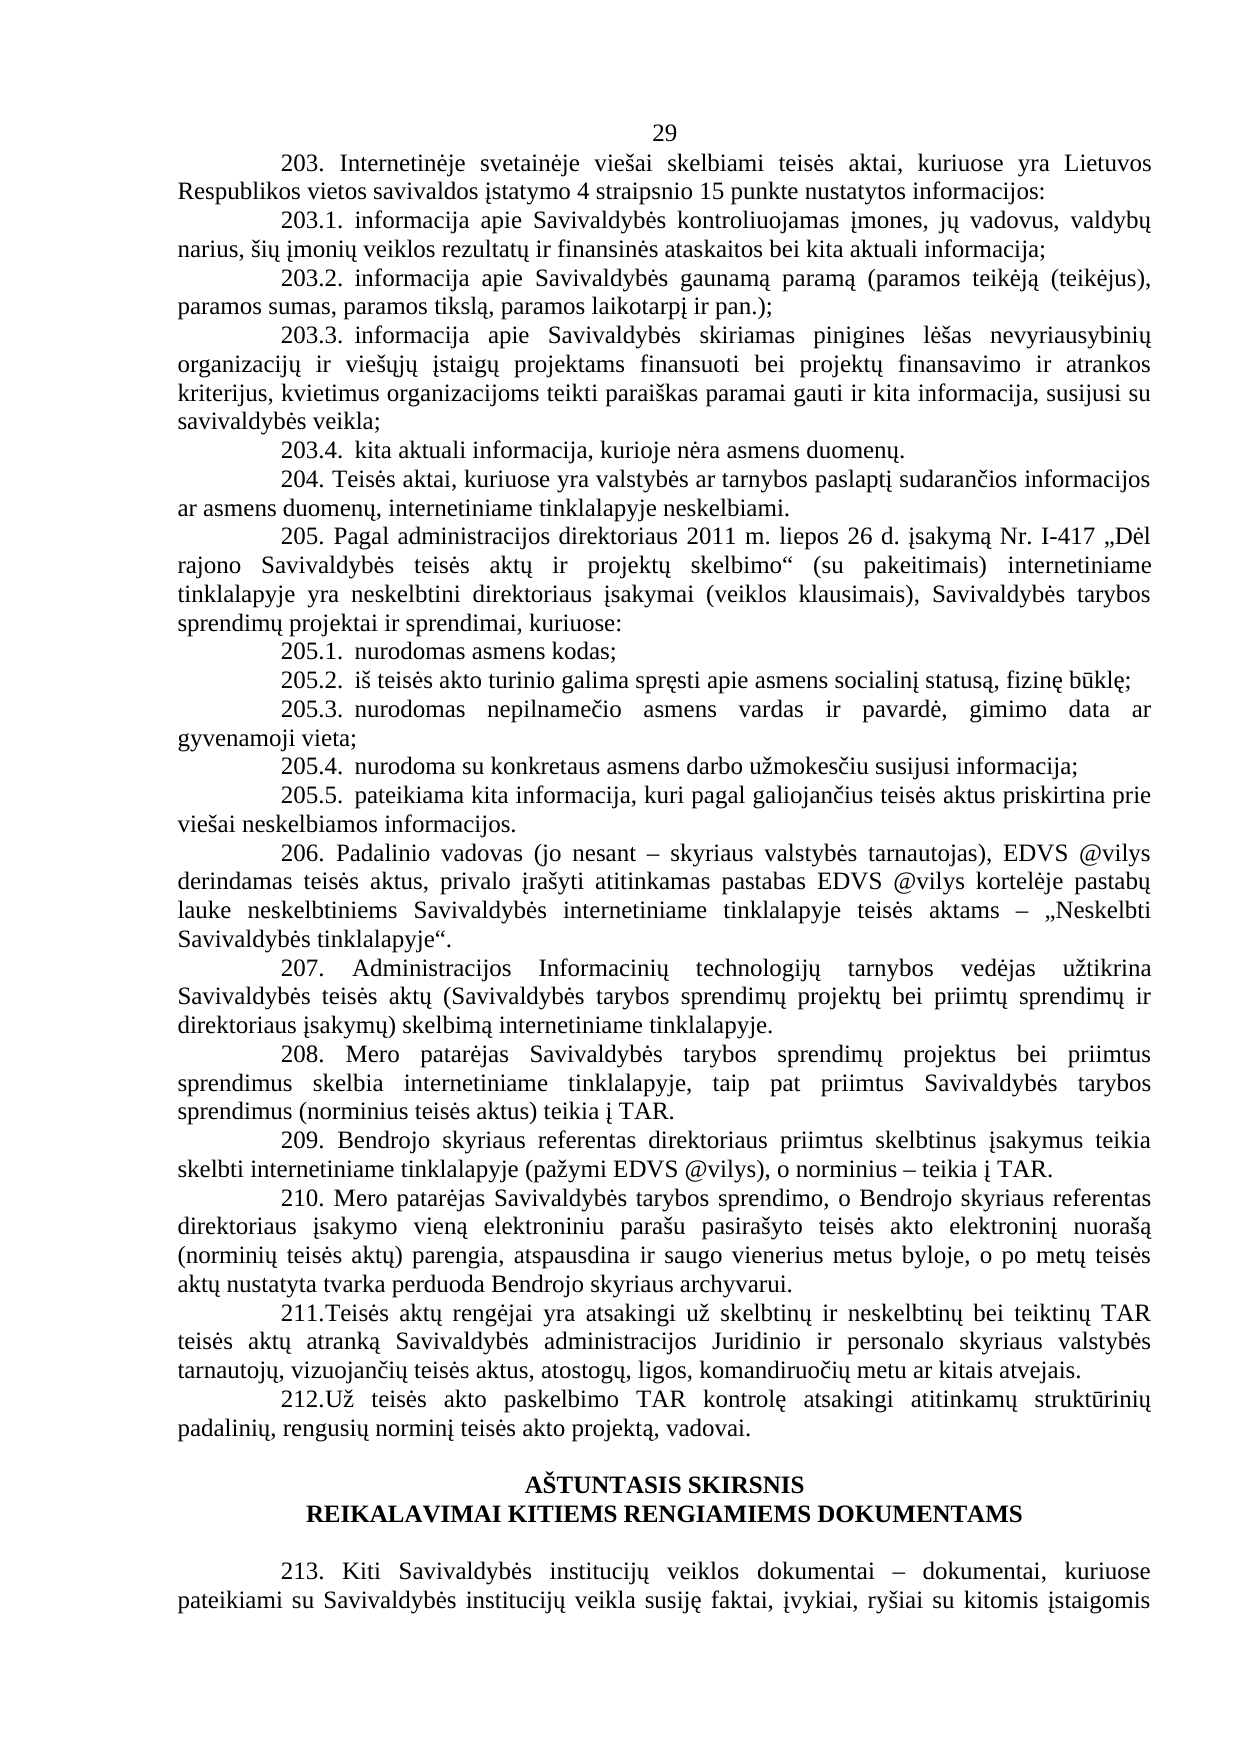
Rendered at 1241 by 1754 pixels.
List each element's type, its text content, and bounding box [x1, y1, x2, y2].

text 212. Už teisės akto paskelbimo TAR kontrolę atsakingi atitinkamų struktūrinių padalinių, rengusių norminį teisės akto projektą, vadovai. [177, 1384, 1152, 1441]
text 205.3. nurodomas nepilnamečio asmens vardas ir pavardė, gimimo data ar gyvenamoji vieta; [177, 694, 1152, 751]
text REIKALAVIMAI KITIEMS RENGIAMIEMS DOKUMENTAMS [177, 1499, 1152, 1528]
text 205.1. nurodomas asmens kodas; [177, 636, 1152, 665]
text 211. Teisės aktų rengėjai yra atsakingi už skelbtinų ir neskelbtinų bei teiktinų TAR teisės aktų atranką Savivaldybės administracijos Juridinio ir personalo skyriaus valstybės tarnautojų, vizuojančių teisės aktus, atostogų, ligos, komandiruočių metu ar kitais atvejais. [177, 1298, 1152, 1384]
text 208. Mero patarėjas Savivaldybės tarybos sprendimų projektus bei priimtus sprendimus skelbia internetiniame tinklalapyje, taip pat priimtus Savivaldybės tarybos sprendimus (norminius teisės aktus) teikia į TAR. [177, 1039, 1152, 1125]
text 207. Administracijos Informacinių technologijų tarnybos vedėjas užtikrina Savivaldybės teisės aktų (Savivaldybės tarybos sprendimų projektų bei priimtų sprendimų ir direktoriaus įsakymų) skelbimą internetiniame tinklalapyje. [177, 953, 1152, 1039]
text 213. Kiti Savivaldybės institucijų veiklos dokumentai – dokumentai, kuriuose pateikiami su Savivaldybės institucijų veikla susiję faktai, įvykiai, ryšiai su kitomis įstaigomis [177, 1556, 1152, 1614]
text 206. Padalinio vadovas (jo nesant – skyriaus valstybės tarnautojas), EDVS @vilys derindamas teisės aktus, privalo įrašyti atitinkamas pastabas EDVS @vilys kortelėje pastabų lauke neskelbtiniems Savivaldybės internetiniame tinklalapyje teisės aktams – „Neskelbti Savivaldybės tinklalapyje“. [177, 838, 1152, 953]
text 205.5. pateikiama kita informacija, kuri pagal galiojančius teisės aktus priskirtina prie viešai neskelbiamos informacijos. [177, 780, 1152, 838]
text 203.4. kita aktuali informacija, kurioje nėra asmens duomenų. [177, 435, 1152, 464]
text 203.1. informacija apie Savivaldybės kontroliuojamas įmones, jų vadovus, valdybų narius, šių įmonių veiklos rezultatų ir finansinės ataskaitos bei kita aktuali informacija; [177, 205, 1152, 263]
text AŠTUNTASIS SKIRSNIS [177, 1470, 1152, 1499]
text 205. Pagal administracijos direktoriaus 2011 m. liepos 26 d. įsakymą Nr. I-417 „Dėl rajono Savivaldybės teisės aktų ir projektų skelbimo“ (su pakeitimais) internetiniame tinklalapyje yra neskelbtini direktoriaus įsakymai (veiklos klausimais), Savivaldybės tarybos sprendimų projektai ir sprendimai, kuriuose: [177, 521, 1152, 636]
text 210. Mero patarėjas Savivaldybės tarybos sprendimo, o Bendrojo skyriaus referentas direktoriaus įsakymo vieną elektroniniu parašu pasirašyto teisės akto elektroninį nuorašą (norminių teisės aktų) parengia, atspausdina ir saugo vienerius metus byloje, o po metų teisės aktų nustatyta tvarka perduoda Bendrojo skyriaus archyvarui. [177, 1183, 1152, 1298]
text 209. Bendrojo skyriaus referentas direktoriaus priimtus skelbtinus įsakymus teikia skelbti internetiniame tinklalapyje (pažymi EDVS @vilys), o norminius – teikia į TAR. [177, 1125, 1152, 1183]
text 204. Teisės aktai, kuriuose yra valstybės ar tarnybos paslaptį sudarančios informacijos ar asmens duomenų, internetiniame tinklalapyje neskelbiami. [177, 464, 1152, 521]
text 203. Internetinėje svetainėje viešai skelbiami teisės aktai, kuriuose yra Lietuvos Respublikos vietos savivaldos įstatymo 4 straipsnio 15 punkte nustatytos informacijos: [177, 148, 1152, 205]
text 203.2. informacija apie Savivaldybės gaunamą paramą (paramos teikėją (teikėjus), paramos sumas, paramos tikslą, paramos laikotarpį ir pan.); [177, 263, 1152, 320]
text 205.2. iš teisės akto turinio galima spręsti apie asmens socialinį statusą, fizinę būklę; [177, 665, 1152, 694]
text 203.3. informacija apie Savivaldybės skiriamas pinigines lėšas nevyriausybinių organizacijų ir viešųjų įstaigų projektams finansuoti bei projektų finansavimo ir atrankos kriterijus, kvietimus organizacijoms teikti paraiškas paramai gauti ir kita informacija, susijusi su savivaldybės veikla; [177, 320, 1152, 435]
text 205.4. nurodoma su konkretaus asmens darbo užmokesčiu susijusi informacija; [177, 751, 1152, 780]
